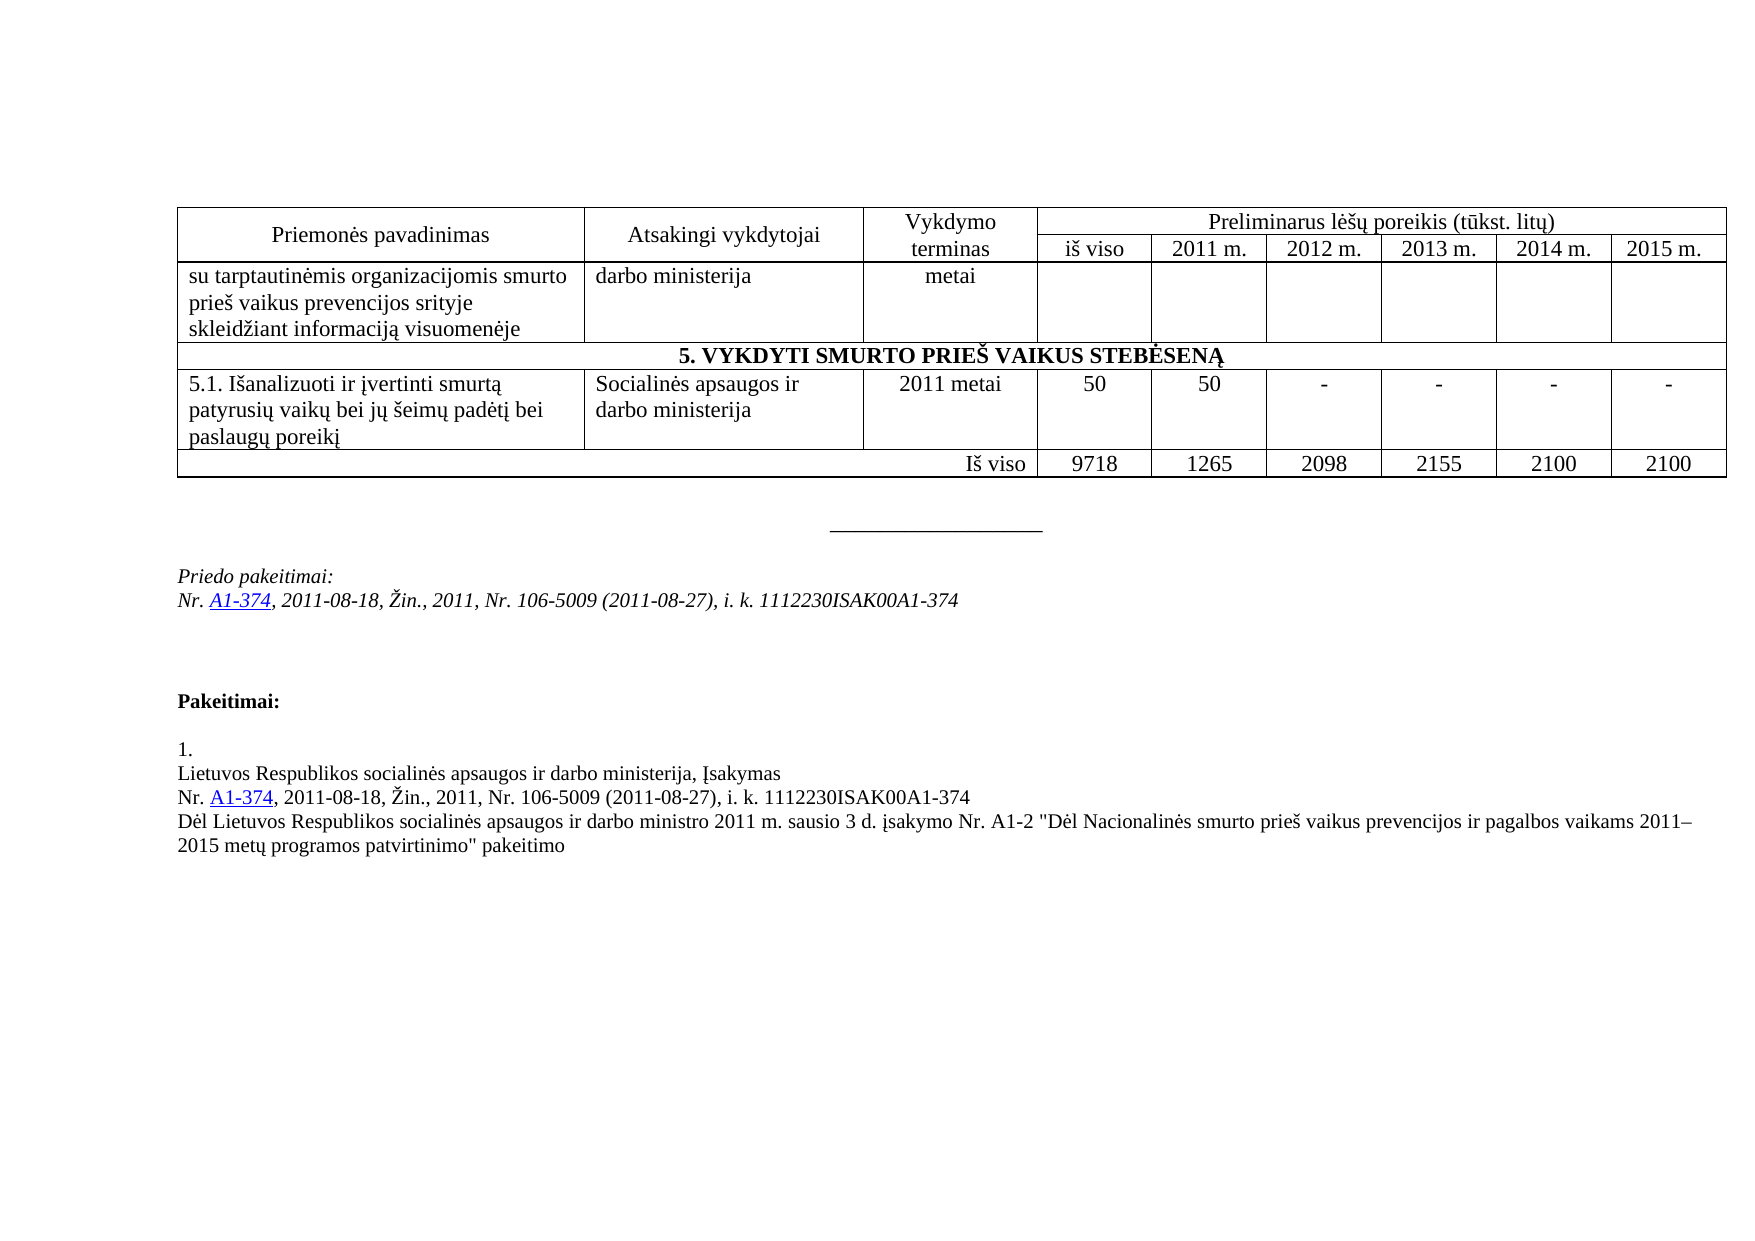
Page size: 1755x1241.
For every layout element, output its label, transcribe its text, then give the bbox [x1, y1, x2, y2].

table_cell - [1497, 370, 1611, 449]
table_cell su tarptautinėmis organizacijomis smurto prieš vaikus prevencijos srityje skleidžiant informaciją visuomenėje [178, 263, 584, 342]
table_cell - [1382, 370, 1496, 449]
text Dėl Lietuvos Respublikos socialinės apsaugos ir darbo ministro 2011 m. sausio 3 d. įsakymo Nr. A1-2 "Dėl Nacionalinės smurto prieš vaikus prevencijos ir pagalbos vaikams 2011–2015 metų programos patvirtinimo" pakeitimo [177, 809, 1695, 857]
table_cell 2013 m. [1382, 235, 1496, 261]
table_cell [1267, 263, 1381, 342]
text Priedo pakeitimai: [177, 564, 1695, 588]
text Pakeitimai: [177, 689, 1695, 713]
table_cell 2155 [1382, 450, 1496, 476]
table_cell 50 [1038, 370, 1151, 449]
table_header Atsakingi vykdytojai [585, 208, 863, 261]
table_cell - [1612, 370, 1726, 449]
table_cell 2098 [1267, 450, 1381, 476]
table_cell 2100 [1612, 450, 1726, 476]
table_cell 2015 m. [1612, 235, 1726, 261]
table_cell 50 [1152, 370, 1266, 449]
table_cell - [1267, 370, 1381, 449]
table_cell Socialinės apsaugos ir darbo ministerija [585, 370, 863, 449]
table_cell 2100 [1497, 450, 1611, 476]
table_cell metai [864, 263, 1037, 342]
table_cell 2012 m. [1267, 235, 1381, 261]
table_cell darbo ministerija [585, 263, 863, 342]
table_cell [1038, 263, 1151, 342]
table_cell 2011 metai [864, 370, 1037, 449]
table_cell 2011 m. [1152, 235, 1266, 261]
table_header Priemonės pavadinimas [178, 208, 584, 261]
table_cell iš viso [1038, 235, 1151, 261]
text _________________ [177, 506, 1695, 535]
table_header Preliminarus lėšų poreikis (tūkst. litų) [1038, 208, 1726, 234]
text Lietuvos Respublikos socialinės apsaugos ir darbo ministerija, Įsakymas [177, 761, 1695, 785]
table_cell 5.1. Išanalizuoti ir įvertinti smurtą patyrusių vaikų bei jų šeimų padėtį bei paslaugų poreikį [178, 370, 584, 449]
table_cell 5. VYKDYTI SMURTO PRIEŠ VAIKUS STEBĖSENĄ [178, 343, 1726, 369]
table_cell Iš viso [178, 450, 1037, 476]
text Nr. A1-374, 2011-08-18, Žin., 2011, Nr. 106-5009 (2011-08-27), i. k. 1112230ISAK00A1-374 [177, 785, 1695, 809]
table_cell 9718 [1038, 450, 1151, 476]
table_cell [1152, 263, 1266, 342]
table_header Vykdymo terminas [864, 208, 1037, 261]
table_cell 2014 m. [1497, 235, 1611, 261]
text 1. [177, 737, 1695, 761]
table_cell [1382, 263, 1496, 342]
text Nr. A1-374, 2011-08-18, Žin., 2011, Nr. 106-5009 (2011-08-27), i. k. 1112230ISAK00A1-374 [177, 588, 1695, 612]
table_cell [1612, 263, 1726, 342]
table_cell 1265 [1152, 450, 1266, 476]
table_cell [1497, 263, 1611, 342]
